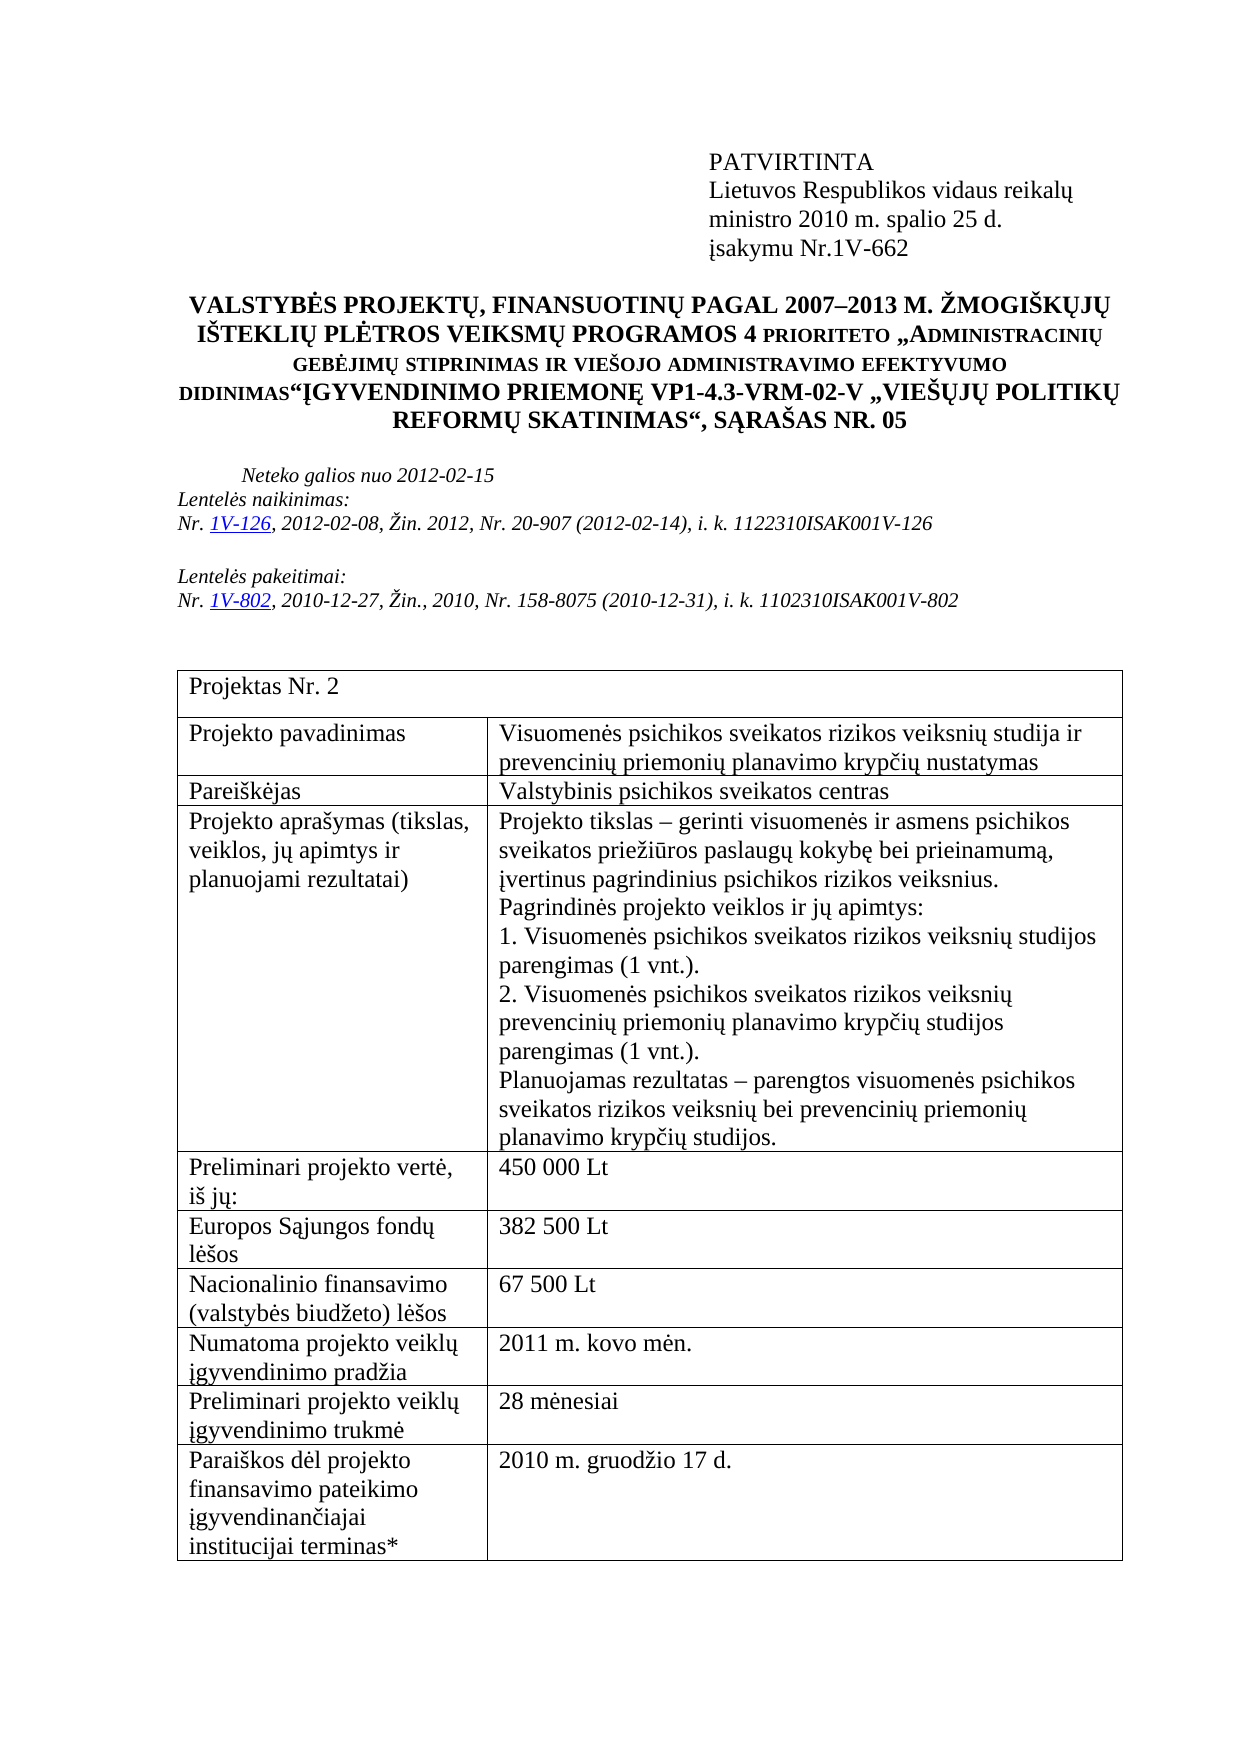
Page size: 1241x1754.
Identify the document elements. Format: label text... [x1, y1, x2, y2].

text Neteko galios nuo 2012-02-15 [177, 463, 1122, 487]
table_cell Preliminari projekto veiklų įgyvendinimo trukmė [178, 1386, 487, 1444]
table_cell 382 500 Lt [488, 1211, 1122, 1268]
table_cell 450 000 Lt [488, 1152, 1122, 1210]
table_cell 28 mėnesiai [488, 1386, 1122, 1444]
table_cell 2011 m. kovo mėn. [488, 1328, 1122, 1385]
table_cell Preliminari projekto vertė, iš jų: [178, 1152, 487, 1210]
text Lietuvos Respublikos vidaus reikalų [177, 176, 1122, 204]
table_cell Projekto tikslas – gerinti visuomenės ir asmens psichikos sveikatos priežiūros paslaugų kokybę bei prieinamumą, įvertinus pagrindinius psichikos rizikos veiksnius. Pagrindinės projekto veiklos ir jų apimtys: 1. Visuomenės psichikos sveikatos rizikos veiksnių studijos parengimas (1 vnt.). 2. Visuomenės psichikos sveikatos rizikos veiksnių prevencinių priemonių planavimo krypčių studijos parengimas (1 vnt.). Planuojamas rezultatas – parengtos visuomenės psichikos sveikatos rizikos veiksnių bei prevencinių priemonių planavimo krypčių studijos. [488, 806, 1122, 1151]
table_header Projektas Nr. 2 [178, 671, 1122, 717]
table_cell 2010 m. gruodžio 17 d. [488, 1445, 1122, 1560]
text VALSTYBĖS PROJEKTŲ, FINANSUOTINŲ PAGAL 2007–2013 M. Žmogiškųjų išteklių plėtros veiksmų programos 4 prioriteto „Administracinių gebėjimų stiprinimas ir viešojo administravimo efektyvumo didinimas“ĮGYVENDINIMO PRIEMONĘ VP1-4.3-VRM-02-V „VIEŠŲJŲ POLITIKŲ REFORMŲ SKATINIMAS“, SĄRAŠAS NR. 05 [177, 291, 1122, 434]
text Lentelės pakeitimai: [177, 564, 1122, 588]
table_cell Projekto pavadinimas [178, 718, 487, 775]
text įsakymu Nr.1V-662 [177, 233, 1122, 262]
text Nr. 1V-126, 2012-02-08, Žin. 2012, Nr. 20-907 (2012-02-14), i. k. 1122310ISAK001V-126 [177, 511, 1122, 535]
table_cell 67 500 Lt [488, 1269, 1122, 1327]
table_cell Nacionalinio finansavimo (valstybės biudžeto) lėšos [178, 1269, 487, 1327]
text Nr. 1V-802, 2010-12-27, Žin., 2010, Nr. 158-8075 (2010-12-31), i. k. 1102310ISAK001V-802 [177, 588, 1122, 612]
table_cell Paraiškos dėl projekto finansavimo pateikimo įgyvendinančiajai institucijai terminas* [178, 1445, 487, 1560]
table_cell Valstybinis psichikos sveikatos centras [488, 776, 1122, 805]
table_cell Projekto aprašymas (tikslas, veiklos, jų apimtys ir planuojami rezultatai) [178, 806, 487, 1151]
table_cell Europos Sąjungos fondų lėšos [178, 1211, 487, 1268]
text PATVIRTINTA [177, 147, 1122, 176]
table_cell Numatoma projekto veiklų įgyvendinimo pradžia [178, 1328, 487, 1385]
text Lentelės naikinimas: [177, 487, 1122, 511]
table_cell Visuomenės psichikos sveikatos rizikos veiksnių studija ir prevencinių priemonių planavimo krypčių nustatymas [488, 718, 1122, 775]
text ministro 2010 m. spalio 25 d. [177, 204, 1122, 233]
table_cell Pareiškėjas [178, 776, 487, 805]
